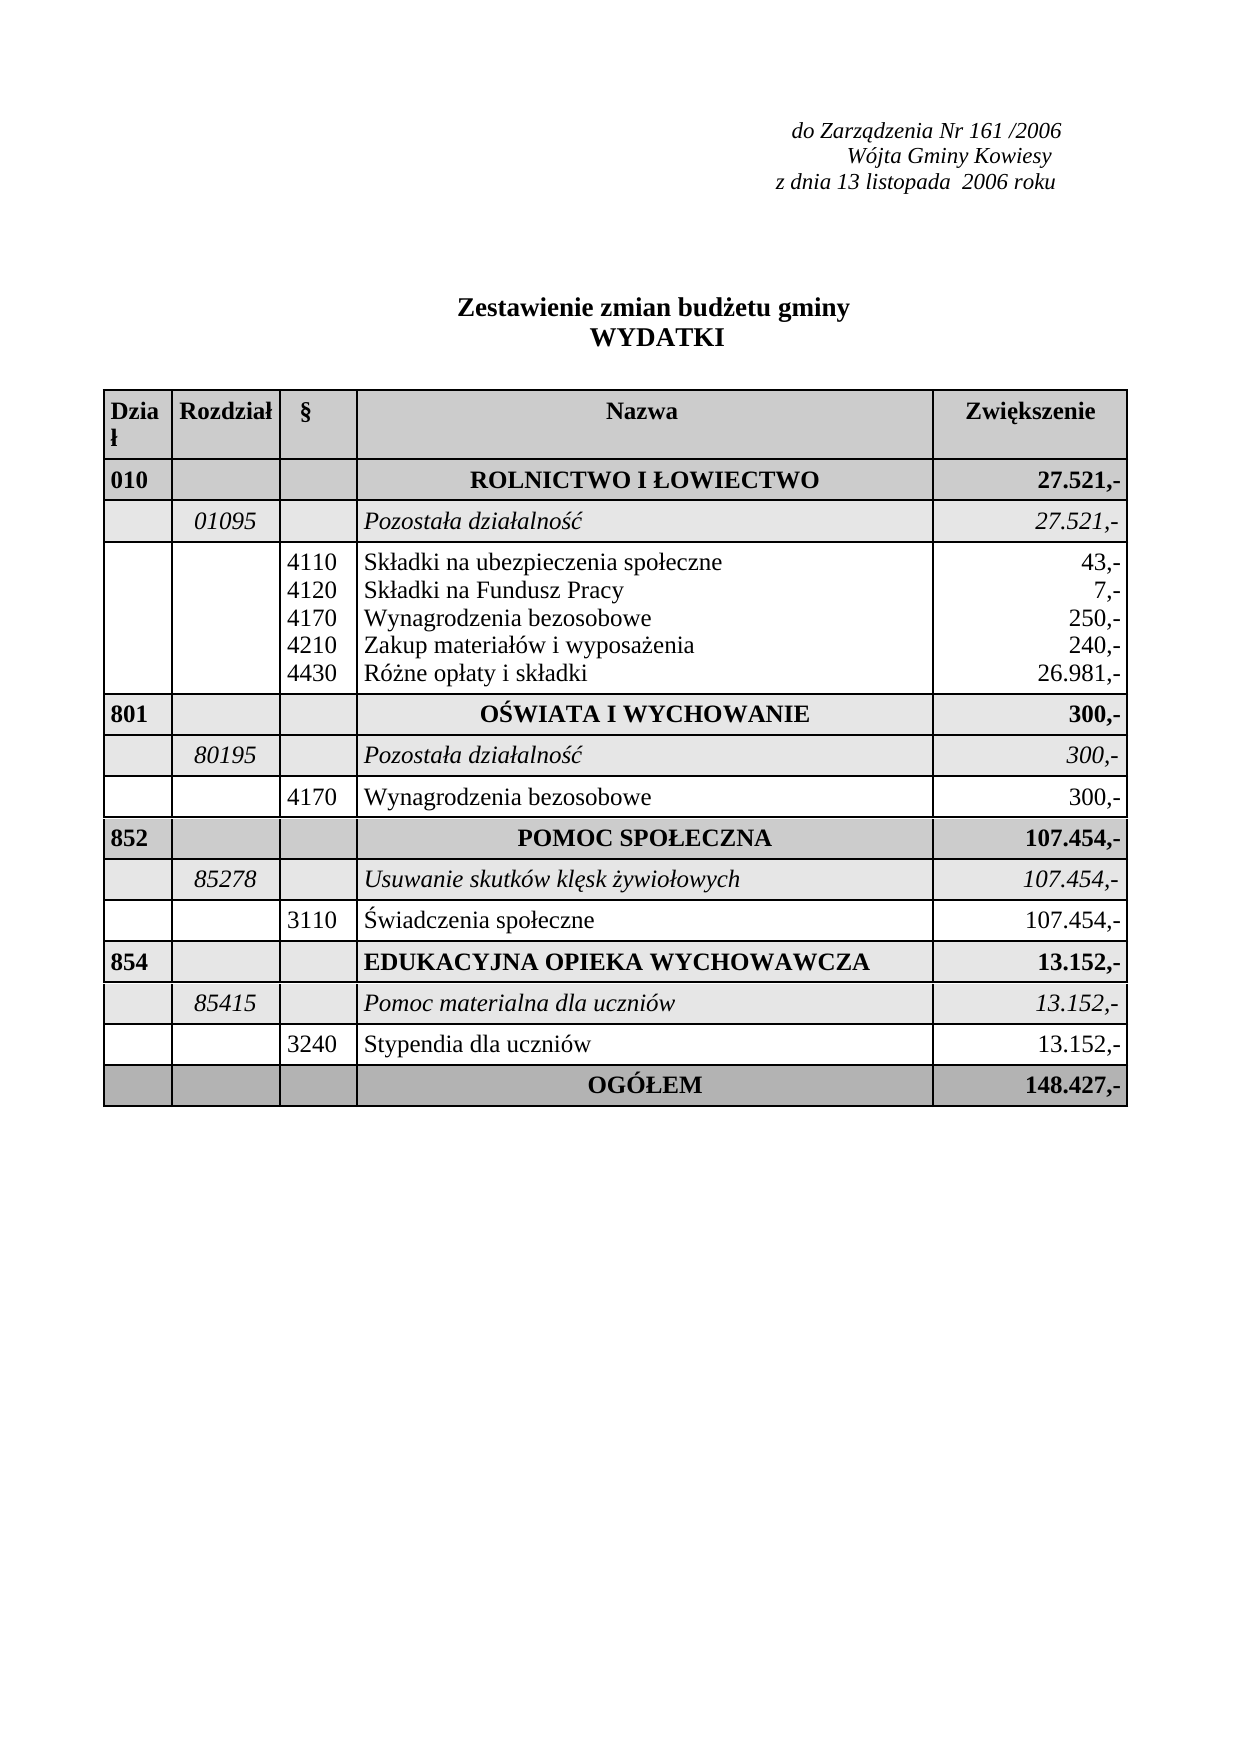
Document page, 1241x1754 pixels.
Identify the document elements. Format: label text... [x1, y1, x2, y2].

table_cell 13.152,- [934, 1025, 1126, 1064]
table_cell [281, 736, 356, 775]
table_cell 300,- [934, 695, 1126, 734]
table_cell [173, 942, 279, 981]
table_cell Wynagrodzenia bezosobowe [358, 777, 932, 816]
table_cell OŚWIATA I WYCHOWANIE [358, 695, 932, 734]
table_header Rozdział [173, 391, 279, 458]
table_cell [173, 460, 279, 499]
table_cell 852 [105, 819, 171, 858]
table_cell 43,- 7,- 250,- 240,- 26.981,- [934, 543, 1126, 693]
table_cell 27.521,- [934, 460, 1126, 499]
table_header Nazwa [358, 391, 932, 458]
table_cell [105, 1025, 171, 1064]
table_cell EDUKACYJNA OPIEKA WYCHOWAWCZA [358, 942, 932, 981]
list WYDATKI [192, 322, 1122, 352]
table_cell ROLNICTWO I ŁOWIECTWO [358, 460, 932, 499]
table_cell Usuwanie skutków klęsk żywiołowych [358, 860, 932, 899]
table_cell 13.152,- [934, 942, 1126, 981]
table_cell 148.427,- [934, 1066, 1126, 1105]
table_cell [105, 543, 171, 693]
table_cell 010 [105, 460, 171, 499]
table_cell 300,- [934, 736, 1126, 775]
table_cell 4110 4120 4170 4210 4430 [281, 543, 356, 693]
table_cell 107.454,- [934, 819, 1126, 858]
table_cell 801 [105, 695, 171, 734]
table_cell [281, 984, 356, 1023]
table_header Zwiększenie [934, 391, 1126, 458]
table_cell 01095 [173, 501, 279, 541]
table_cell [173, 695, 279, 734]
table_cell [105, 901, 171, 940]
table_cell [173, 901, 279, 940]
title Wójta Gminy Kowiesy [413, 143, 1122, 169]
table_cell [281, 460, 356, 499]
table_cell Świadczenia społeczne [358, 901, 932, 940]
table_cell [281, 860, 356, 899]
table_cell [281, 1066, 356, 1105]
table_cell [173, 543, 279, 693]
table_cell 13.152,- [934, 984, 1126, 1023]
table_cell 107.454,- [934, 860, 1126, 899]
table_cell 300,- [934, 777, 1126, 816]
table_cell Stypendia dla uczniów [358, 1025, 932, 1064]
title do Zarządzenia Nr 161 /2006 [413, 118, 1122, 143]
table_cell Pozostała działalność [358, 736, 932, 775]
table_cell [281, 819, 356, 858]
table_cell [105, 501, 171, 541]
table_cell [173, 819, 279, 858]
table_cell 3110 [281, 901, 356, 940]
table_cell Pozostała działalność [358, 501, 932, 541]
table_cell [281, 501, 356, 541]
table_cell 107.454,- [934, 901, 1126, 940]
table_cell [105, 736, 171, 775]
table_cell [281, 942, 356, 981]
table_cell POMOC SPOŁECZNA [358, 819, 932, 858]
table_cell [173, 1066, 279, 1105]
title z dnia 13 listopada 2006 roku [118, 169, 1122, 194]
table_cell [105, 777, 171, 816]
table_cell 3240 [281, 1025, 356, 1064]
table_cell OGÓŁEM [358, 1066, 932, 1105]
table_cell 85415 [173, 984, 279, 1023]
table_header Dział [105, 391, 171, 458]
table_cell Pomoc materialna dla uczniów [358, 984, 932, 1023]
table_cell 854 [105, 942, 171, 981]
table_cell [105, 984, 171, 1023]
table_cell [173, 1025, 279, 1064]
table_cell 85278 [173, 860, 279, 899]
table_cell [105, 860, 171, 899]
table_cell [105, 1066, 171, 1105]
table_cell 4170 [281, 777, 356, 816]
subtitle Zestawienie zmian budżetu gminy [192, 292, 1122, 322]
table_header § [281, 391, 356, 458]
table_cell 80195 [173, 736, 279, 775]
table_cell Składki na ubezpieczenia społeczne Składki na Fundusz Pracy Wynagrodzenia bezosobowe Zakup materiałów i wyposażenia Różne opłaty i składki [358, 543, 932, 693]
table_cell [281, 695, 356, 734]
table_cell [173, 777, 279, 816]
table_cell 27.521,- [934, 501, 1126, 541]
